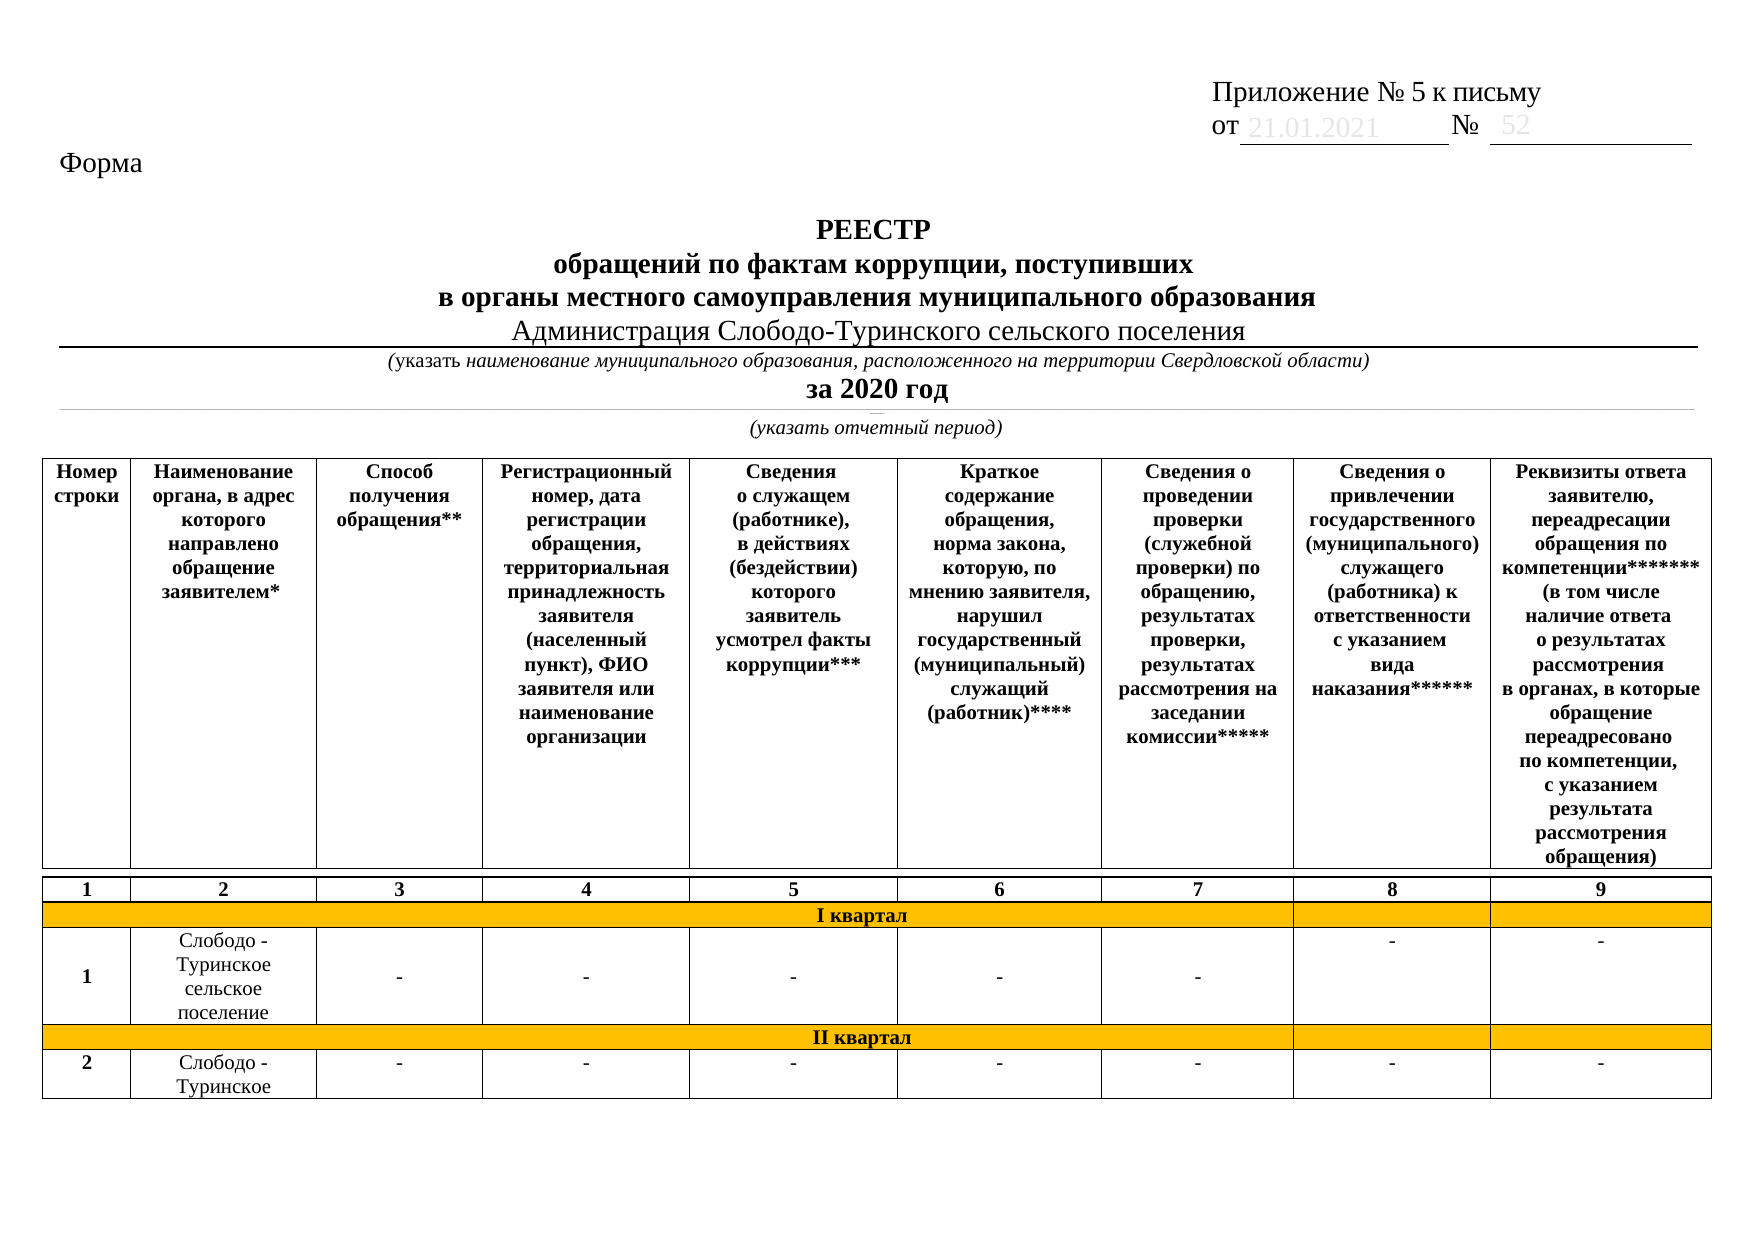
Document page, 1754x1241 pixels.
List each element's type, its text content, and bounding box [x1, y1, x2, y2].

text (указать наименование муниципального образования, расположенного на территории Свердловской области) [59, 348, 1695, 372]
table_cell Слободо -Туринское [131, 1050, 316, 1098]
table_cell II квартал [43, 1025, 1293, 1049]
table_header Номер строки [43, 459, 130, 868]
table_cell 2 [43, 1050, 130, 1098]
table_header Реквизиты ответа заявителю, переадресации обращения по компетенции******* (в том числе наличие ответа о результатах рассмотрения в органах, в которые обращение переадресовано по компетенции, с указанием результата рассмотрения обращения) [1491, 459, 1711, 868]
table_cell [1491, 1025, 1711, 1049]
table_cell [1294, 1025, 1490, 1049]
table_header Сведения о привлечении государственного (муниципального) служащего (работника) к ответственности с указанием вида наказания****** [1294, 459, 1490, 868]
table_cell - [898, 1050, 1101, 1098]
table_cell № [1449, 108, 1490, 144]
table_header 8 [1294, 878, 1490, 901]
table_header Приложение № 5 к письму [1211, 74, 1695, 107]
table_header Способ получения обращения** [317, 459, 482, 868]
table_cell - [1294, 928, 1490, 1024]
text (указать отчетный период) [59, 415, 1695, 439]
table_header Сведения о служащем (работнике), в действиях (бездействии) которого заявитель усмотрел факты коррупции*** [690, 459, 897, 868]
table_cell - [483, 1050, 689, 1098]
table_header Сведения о проведении проверки (служебной проверки) по обращению, результатах проверки, результатах рассмотрения на заседании комиссии***** [1102, 459, 1293, 868]
table_header Наименование органа, в адрес которого направлено обращение заявителем* [131, 459, 316, 868]
table_cell - [1102, 928, 1293, 1024]
table_cell 21.01.2021 [1240, 108, 1449, 144]
text за 2020 год [59, 372, 1695, 405]
table_header 5 [690, 878, 897, 901]
table_cell [1294, 903, 1490, 927]
table_cell 52 [1490, 108, 1692, 144]
table_cell 1 [43, 928, 130, 1024]
table_header Регистрационный номер, дата регистрации обращения, территориальная принадлежность заявителя (населенный пункт), ФИО заявителя или наименование организации [483, 459, 689, 868]
table_cell - [317, 1050, 482, 1098]
table_header 6 [898, 878, 1101, 901]
table_cell - [1294, 1050, 1490, 1098]
table_cell [1491, 903, 1711, 927]
table_header 4 [483, 878, 689, 901]
table_cell - [317, 928, 482, 1024]
table_cell I квартал [43, 903, 1293, 927]
table_header 1 [43, 878, 130, 901]
table_cell - [1491, 928, 1711, 1024]
table_cell от [1211, 108, 1240, 144]
table_cell - [690, 928, 897, 1024]
text ________________________________________________________________________________________________________________________________________________________________________________________________________________________________________________________________________________________________________________________________________________________________________________________________________________________________________________________________________________________________________________________________________________________________________________________________________________________________________________________________________________________________________________________________________________________________________________________________________________________ [59, 405, 1695, 415]
table_header 2 [131, 878, 316, 901]
table_cell - [1102, 1050, 1293, 1098]
text обращений по фактам коррупции, поступивших в органы местного самоуправления муниципального образования [59, 246, 1695, 313]
table_cell - [690, 1050, 897, 1098]
text Форма [59, 145, 1695, 179]
table_header 9 [1491, 878, 1711, 901]
table_cell - [483, 928, 689, 1024]
table_header 3 [317, 878, 482, 901]
table_cell - [898, 928, 1101, 1024]
table_cell - [1491, 1050, 1711, 1098]
table_cell Слободо -Туринское сельское поселение [131, 928, 316, 1024]
table_header Администрация Слободо-Туринского сельского поселения [59, 313, 1698, 346]
table_header 7 [1102, 878, 1293, 901]
table_header Краткое содержание обращения, норма закона, которую, по мнению заявителя, нарушил государственный (муниципальный) служащий (работник)**** [898, 459, 1101, 868]
text РЕЕСТР [59, 212, 1695, 246]
